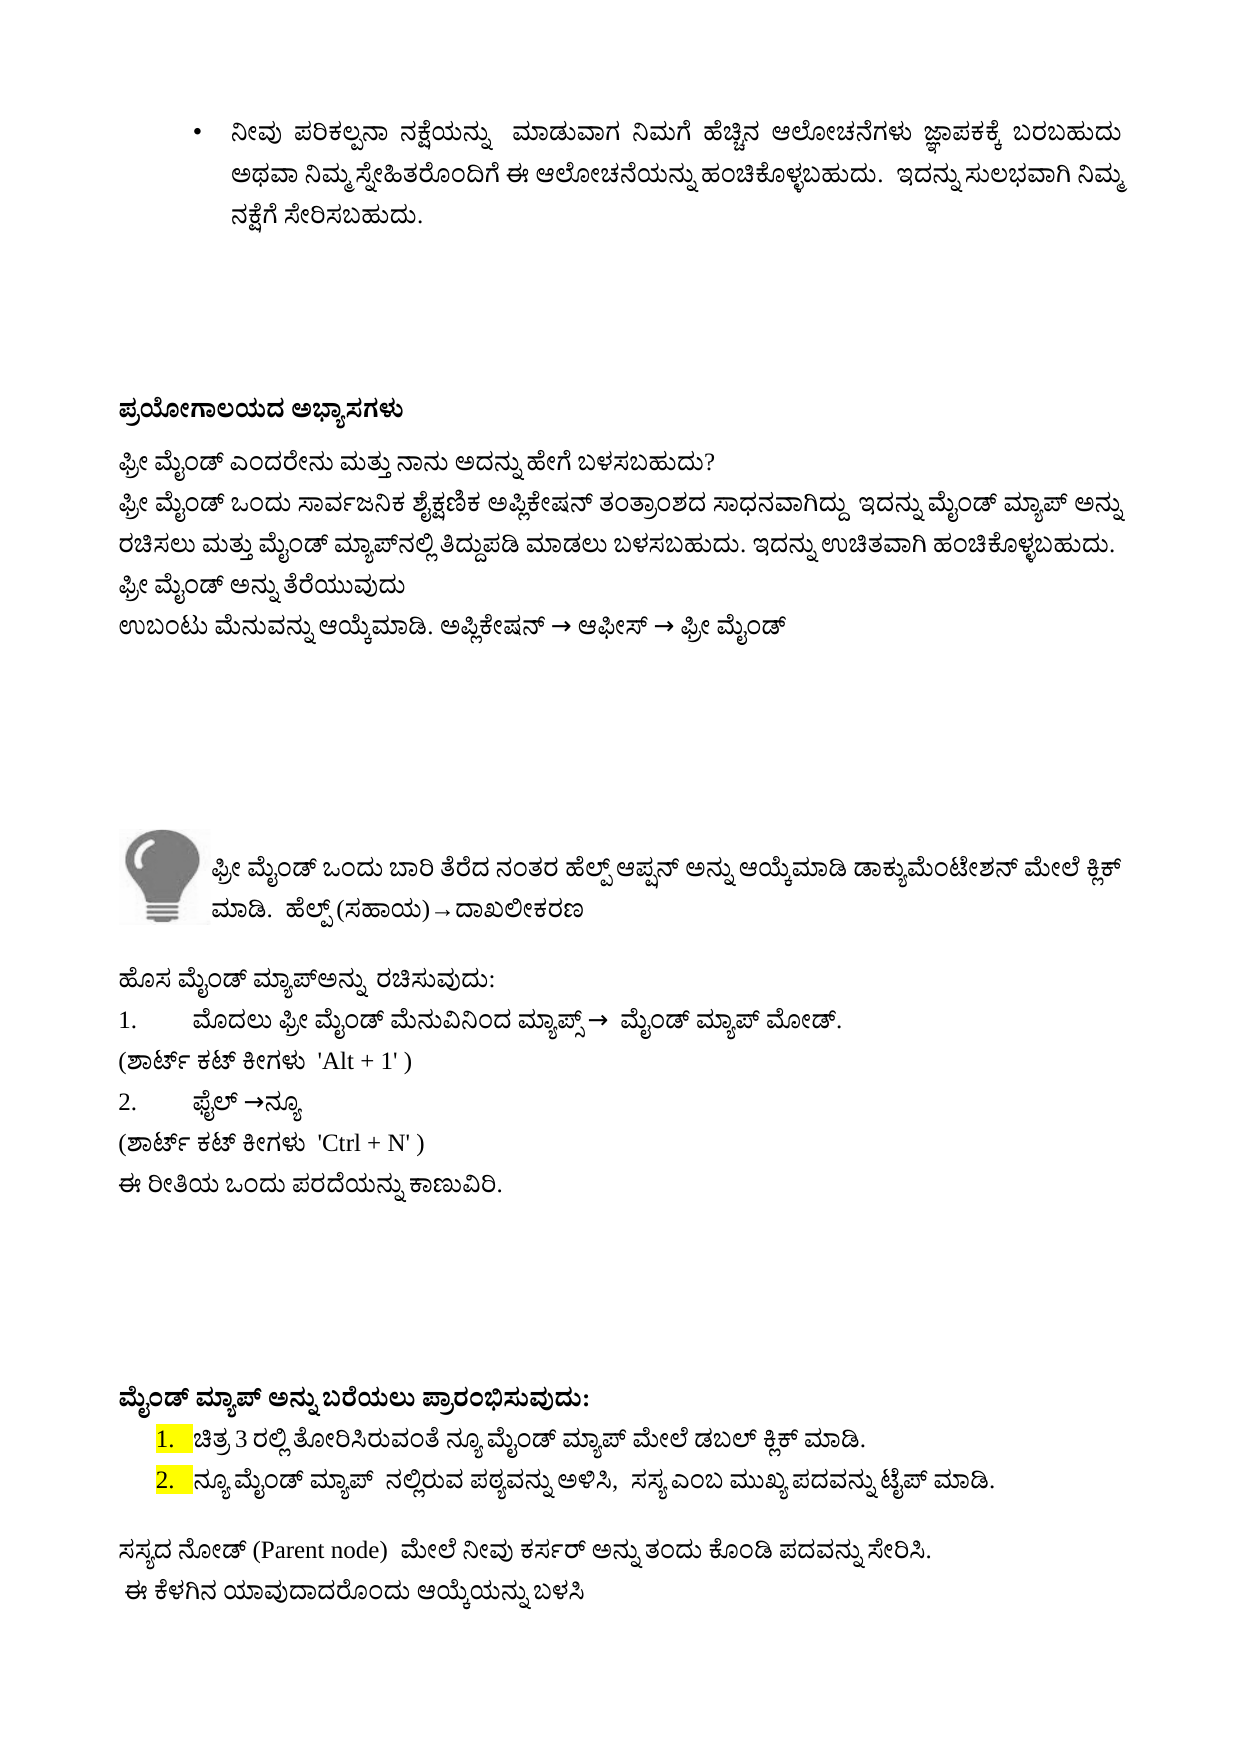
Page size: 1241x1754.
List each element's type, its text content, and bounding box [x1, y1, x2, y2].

text ಹೊಸ ಮೈಂಡ್ ಮ್ಯಾಪ್ಅನ್ನು ರಚಿಸುವುದು: [118, 964, 1122, 1005]
text ಸಸ್ಯದ ನೋಡ್‌ (Parent node) ಮೇಲೆ ನೀವು ಕರ್ಸರ್‌ ಅನ್ನು ತಂದು ಕೊಂಡಿ ಪದವನ್ನು ಸೇರಿಸಿ. [118, 1535, 1122, 1576]
list ಚಿತ್ರ 3ರಲ್ಲಿ ತೋರಿಸಿರುವಂತೆ ನ್ಯೂ ಮೈಂಡ್ ಮ್ಯಾಪ್ ಮೇಲೆ ಡಬಲ್‌ ಕ್ಲಿಕ್‌ ಮಾಡಿ. [156, 1424, 1122, 1465]
text ಫ್ರೀ ಮೈಂಡ್ ಒಂದು ಬಾರಿ ತೆರೆದ ನಂತರ ಹೆಲ್ಪ್ ಆಪ್ಷನ್‌ ಅನ್ನು ಆಯ್ಕೆಮಾಡಿ ಡಾಕ್ಯುಮೆಂಟೇಶನ್‌ ಮೇಲೆ ಕ್ಲಿಕ್‌ ಮಾಡಿ. ಹೆಲ್ಪ್ (ಸಹಾಯ)→ದಾಖಲೀಕರಣ [118, 853, 1122, 935]
text (ಶಾರ್ಟ್‌ ಕಟ್‌ ಕೀಗಳು 'Ctrl + N' ) [118, 1128, 1122, 1169]
text ಈ ರೀತಿಯ ಒಂದು ಪರದೆಯನ್ನು ಕಾಣುವಿರಿ. [118, 1169, 1122, 1211]
text (ಶಾರ್ಟ್‌ ಕಟ್‌ ಕೀಗಳು 'Alt + 1' ) [118, 1046, 1122, 1087]
text ಫ್ರೀ ಮೈಂಡ್ ಅನ್ನು ತೆರೆಯುವುದು [118, 570, 1122, 611]
text ಈ ಕೆಳಗಿನ ಯಾವುದಾದರೊಂದು ಆಯ್ಕೆಯನ್ನು ಬಳಸಿ [118, 1576, 1122, 1617]
picture [118, 829, 211, 925]
text ಫ್ರೀ ಮೈಂಡ್ ಒಂದು ಸಾರ್ವಜನಿಕ ಶೈಕ್ಷಣಿಕ ಅಪ್ಲಿಕೇಷನ್ ತಂತ್ರಾಂಶದ ಸಾಧನವಾಗಿದ್ದು ಇದನ್ನು ಮೈಂಡ್ ಮ್ಯಾಪ್ ಅನ್ನು ರಚಿಸಲು ಮತ್ತು ಮೈಂಡ್ ಮ್ಯಾಪ್‌ನಲ್ಲಿ ತಿದ್ದುಪಡಿ ಮಾಡಲು ಬಳಸಬಹುದು. ಇದನ್ನು ಉಚಿತವಾಗಿ ಹಂಚಿಕೊಳ್ಳಬಹುದು. [118, 489, 1122, 570]
list ನ್ಯೂ ಮೈಂಡ್ ಮ್ಯಾಪ್ ನಲ್ಲಿರುವ ಪಠ್ಯವನ್ನು ಅಳಿಸಿ, ಸಸ್ಯ ಎಂಬ ಮುಖ್ಯ ಪದವನ್ನು ಟೈಪ್‌ ಮಾಡಿ. [156, 1465, 1122, 1506]
text ಮೈಂಡ್ ಮ್ಯಾಪ್ ಅನ್ನು ಬರೆಯಲು ಪ್ರಾರಂಭಿಸುವುದು: [118, 1383, 1122, 1424]
text 2. ಫೈಲ್ →ನ್ಯೂ [118, 1087, 1122, 1128]
list ನೀವು ಪರಿಕಲ್ಪನಾ ನಕ್ಷೆಯನ್ನು ಮಾಡುವಾಗ ನಿಮಗೆ ಹೆಚ್ಚಿನ ಆಲೋಚನೆಗಳು ಜ್ಞಾಪಕಕ್ಕೆ ಬರಬಹುದು ಅಥವಾ ನಿಮ್ಮ ಸ್ನೇಹಿತರೊಂದಿಗೆ ಈ ಆಲೋಚನೆಯನ್ನು ಹಂಚಿಕೊಳ್ಳಬಹುದು. ಇದನ್ನು ಸುಲಭವಾಗಿ ನಿಮ್ಮ ನಕ್ಷೆಗೆ ಸೇರಿಸಬಹುದು. [193, 118, 1122, 241]
text ಉಬಂಟು ಮೆನುವನ್ನು ಆಯ್ಕೆಮಾಡಿ. ಅಪ್ಲಿಕೇಷನ್ → ಆಫೀಸ್ → ಫ್ರೀ ಮೈಂಡ್ [118, 611, 1122, 652]
text ಫ್ರೀ ಮೈಂಡ್ ಎಂದರೇನು ಮತ್ತು ನಾನು ಅದನ್ನು ಹೇಗೆ ಬಳಸಬಹುದು? [118, 447, 1122, 489]
subtitle ಪ್ರಯೋಗಾಲಯದ ಅಭ್ಯಾಸಗಳು [118, 394, 1122, 435]
text 1. ಮೊದಲು ಫ್ರೀ ಮೈಂಡ್ ಮೆನುವಿನಿಂದ ಮ್ಯಾಪ್ಸ್ → ಮೈಂಡ್ ಮ್ಯಾಪ್ ಮೋಡ್. [118, 1005, 1122, 1046]
